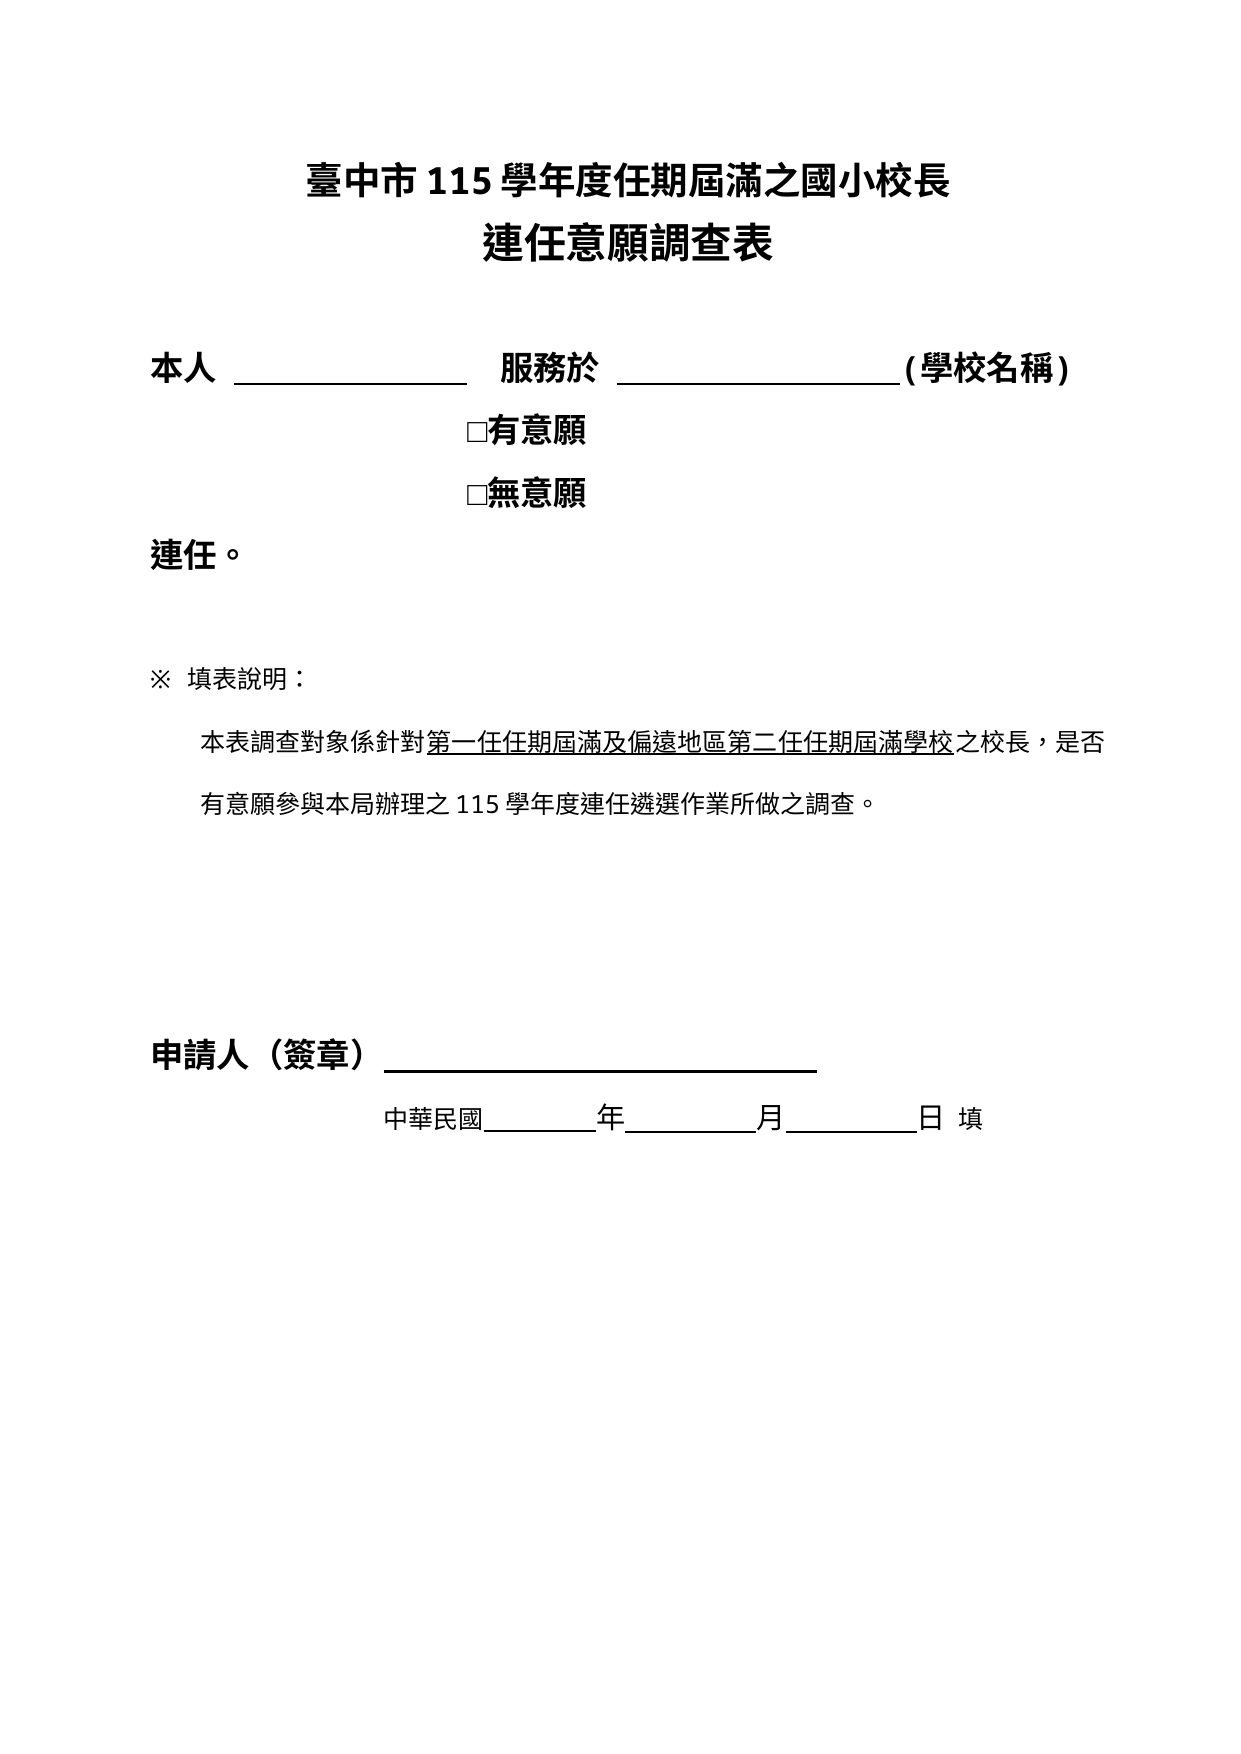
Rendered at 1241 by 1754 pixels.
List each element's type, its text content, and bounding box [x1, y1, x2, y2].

text 本人 服務於 (學校名稱) □有意願 [150, 324, 1106, 449]
list 填表說明： [150, 636, 1106, 699]
text 本表調查對象係針對第一任任期屆滿及偏遠地區第二任任期屆滿學校之校長，是否有意願參與本局辦理之115學年度連任遴選作業所做之調查。 [200, 699, 1106, 824]
text 中華民國 年 月 日 填 [150, 1074, 1106, 1136]
text □無意願 [150, 449, 1106, 511]
text 申請人（簽章） [150, 1011, 1106, 1074]
text 連任意願調查表 [150, 199, 1106, 261]
text 連任。 [150, 511, 1106, 574]
text 臺中市115學年度任期屆滿之國小校長 [150, 136, 1106, 199]
